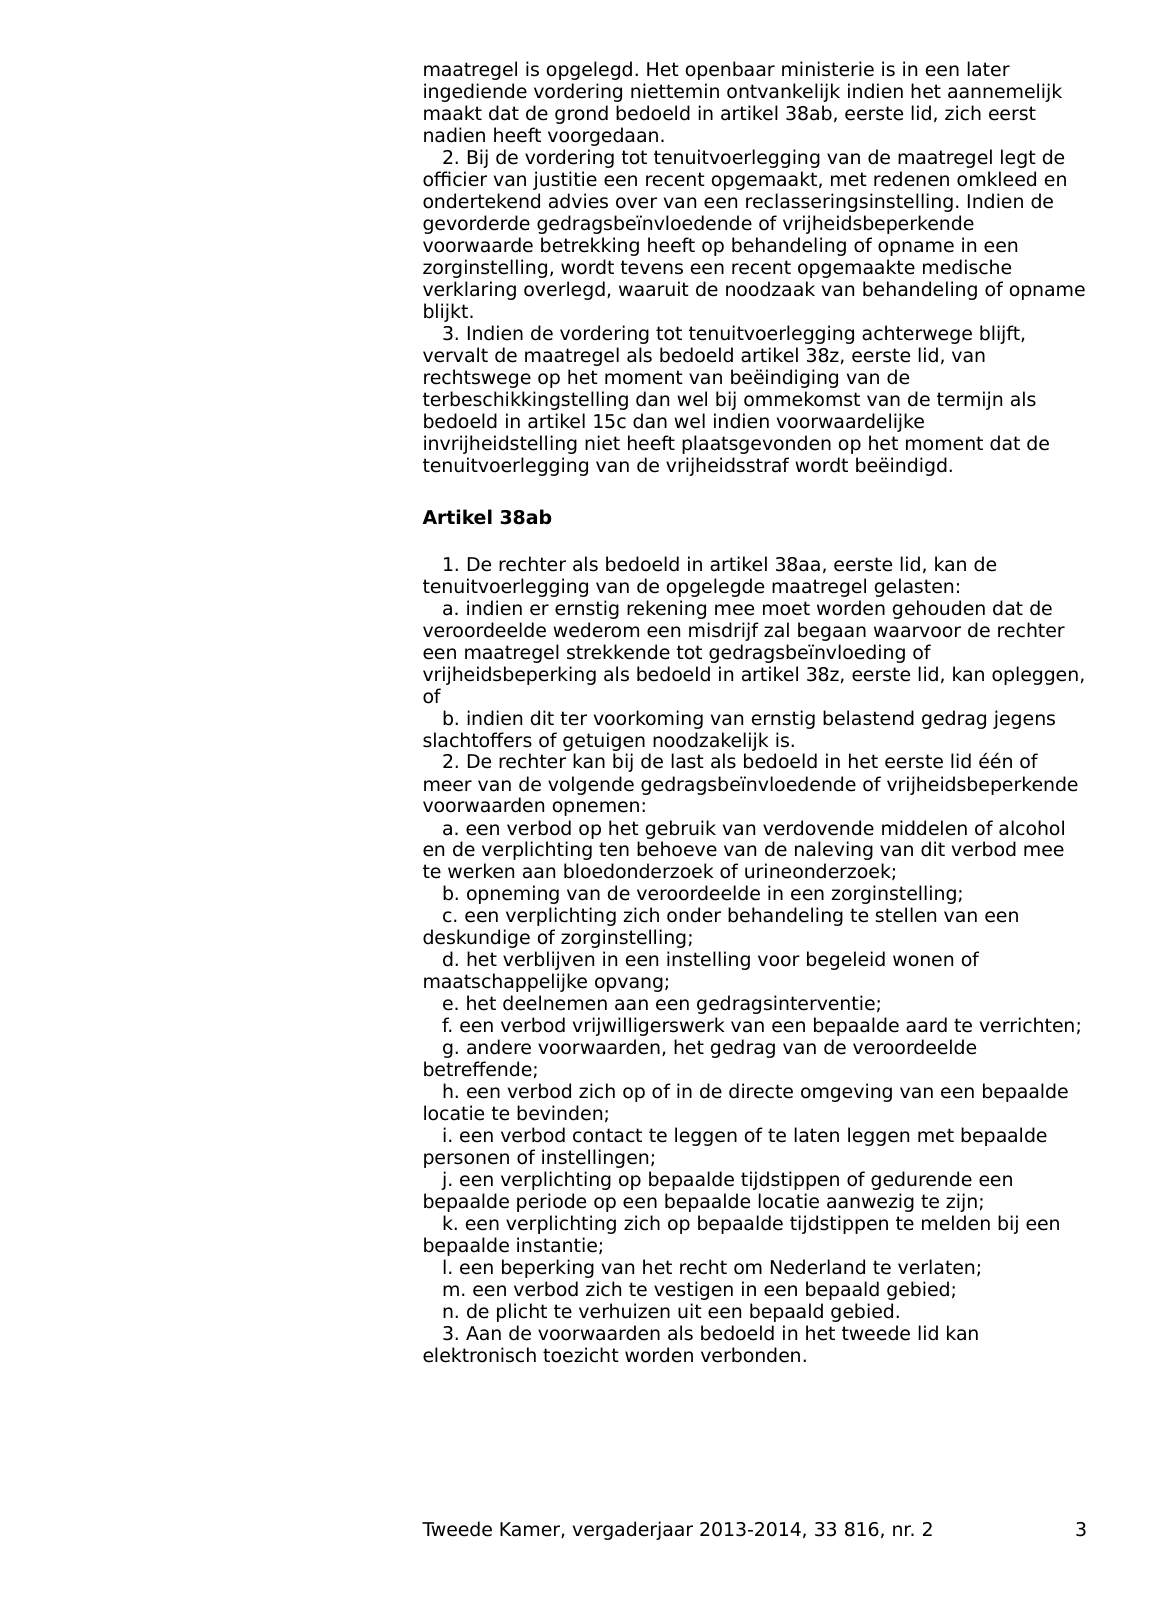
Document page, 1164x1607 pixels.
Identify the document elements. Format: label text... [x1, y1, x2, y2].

text c. een verplichting zich onder behandeling te stellen van een deskundige of zorginstelling; [422, 905, 1087, 949]
text 2. Bij de vordering tot tenuitvoerlegging van de maatregel legt de officier van justitie een recent opgemaakt, met redenen omkleed en ondertekend advies over van een reclasseringsinstelling. Indien de gevorderde gedragsbeïnvloedende of vrijheidsbeperkende voorwaarde betrekking heeft op behandeling of opname in een zorginstelling, wordt tevens een recent opgemaakte medische verklaring overlegd, waaruit de noodzaak van behandeling of opname blijkt. [422, 147, 1087, 323]
text b. opneming van de veroordeelde in een zorginstelling; [422, 883, 1087, 905]
text h. een verbod zich op of in de directe omgeving van een bepaalde locatie te bevinden; [422, 1081, 1087, 1125]
text a. indien er ernstig rekening mee moet worden gehouden dat de veroordeelde wederom een misdrijf zal begaan waarvoor de rechter een maatregel strekkende tot gedragsbeïnvloeding of vrijheidsbeperking als bedoeld in artikel 38z, eerste lid, kan opleggen, of [422, 598, 1087, 707]
text j. een verplichting op bepaalde tijdstippen of gedurende een bepaalde periode op een bepaalde locatie aanwezig te zijn; [422, 1169, 1087, 1213]
text f. een verbod vrijwilligerswerk van een bepaalde aard te verrichten; [422, 1015, 1087, 1037]
text maatregel is opgelegd. Het openbaar ministerie is in een later ingediende vordering niettemin ontvankelijk indien het aannemelijk maakt dat de grond bedoeld in artikel 38ab, eerste lid, zich eerst nadien heeft voorgedaan. [422, 59, 1087, 147]
text d. het verblijven in een instelling voor begeleid wonen of maatschappelijke opvang; [422, 949, 1087, 993]
text n. de plicht te verhuizen uit een bepaald gebied. [422, 1301, 1087, 1323]
text l. een beperking van het recht om Nederland te verlaten; [422, 1257, 1087, 1279]
text 3. Indien de vordering tot tenuitvoerlegging achterwege blijft, vervalt de maatregel als bedoeld artikel 38z, eerste lid, van rechtswege op het moment van beëindiging van de terbeschikkingstelling dan wel bij ommekomst van de termijn als bedoeld in artikel 15c dan wel indien voorwaardelijke invrijheidstelling niet heeft plaatsgevonden op het moment dat de tenuitvoerlegging van de vrijheidsstraf wordt beëindigd. [422, 323, 1087, 477]
text i. een verbod contact te leggen of te laten leggen met bepaalde personen of instellingen; [422, 1125, 1087, 1169]
subtitle Artikel 38ab [422, 507, 1087, 529]
text 2. De rechter kan bij de last als bedoeld in het eerste lid één of meer van de volgende gedragsbeïnvloedende of vrijheidsbeperkende voorwaarden opnemen: [422, 751, 1087, 817]
text 3. Aan de voorwaarden als bedoeld in het tweede lid kan elektronisch toezicht worden verbonden. [422, 1323, 1087, 1367]
text 1. De rechter als bedoeld in artikel 38aa, eerste lid, kan de tenuitvoerlegging van de opgelegde maatregel gelasten: [422, 554, 1087, 598]
text m. een verbod zich te vestigen in een bepaald gebied; [422, 1279, 1087, 1301]
text k. een verplichting zich op bepaalde tijdstippen te melden bij een bepaalde instantie; [422, 1213, 1087, 1257]
text g. andere voorwaarden, het gedrag van de veroordeelde betreffende; [422, 1037, 1087, 1081]
text e. het deelnemen aan een gedragsinterventie; [422, 993, 1087, 1015]
text b. indien dit ter voorkoming van ernstig belastend gedrag jegens slachtoffers of getuigen noodzakelijk is. [422, 707, 1087, 751]
text a. een verbod op het gebruik van verdovende middelen of alcohol en de verplichting ten behoeve van de naleving van dit verbod mee te werken aan bloedonderzoek of urineonderzoek; [422, 817, 1087, 883]
